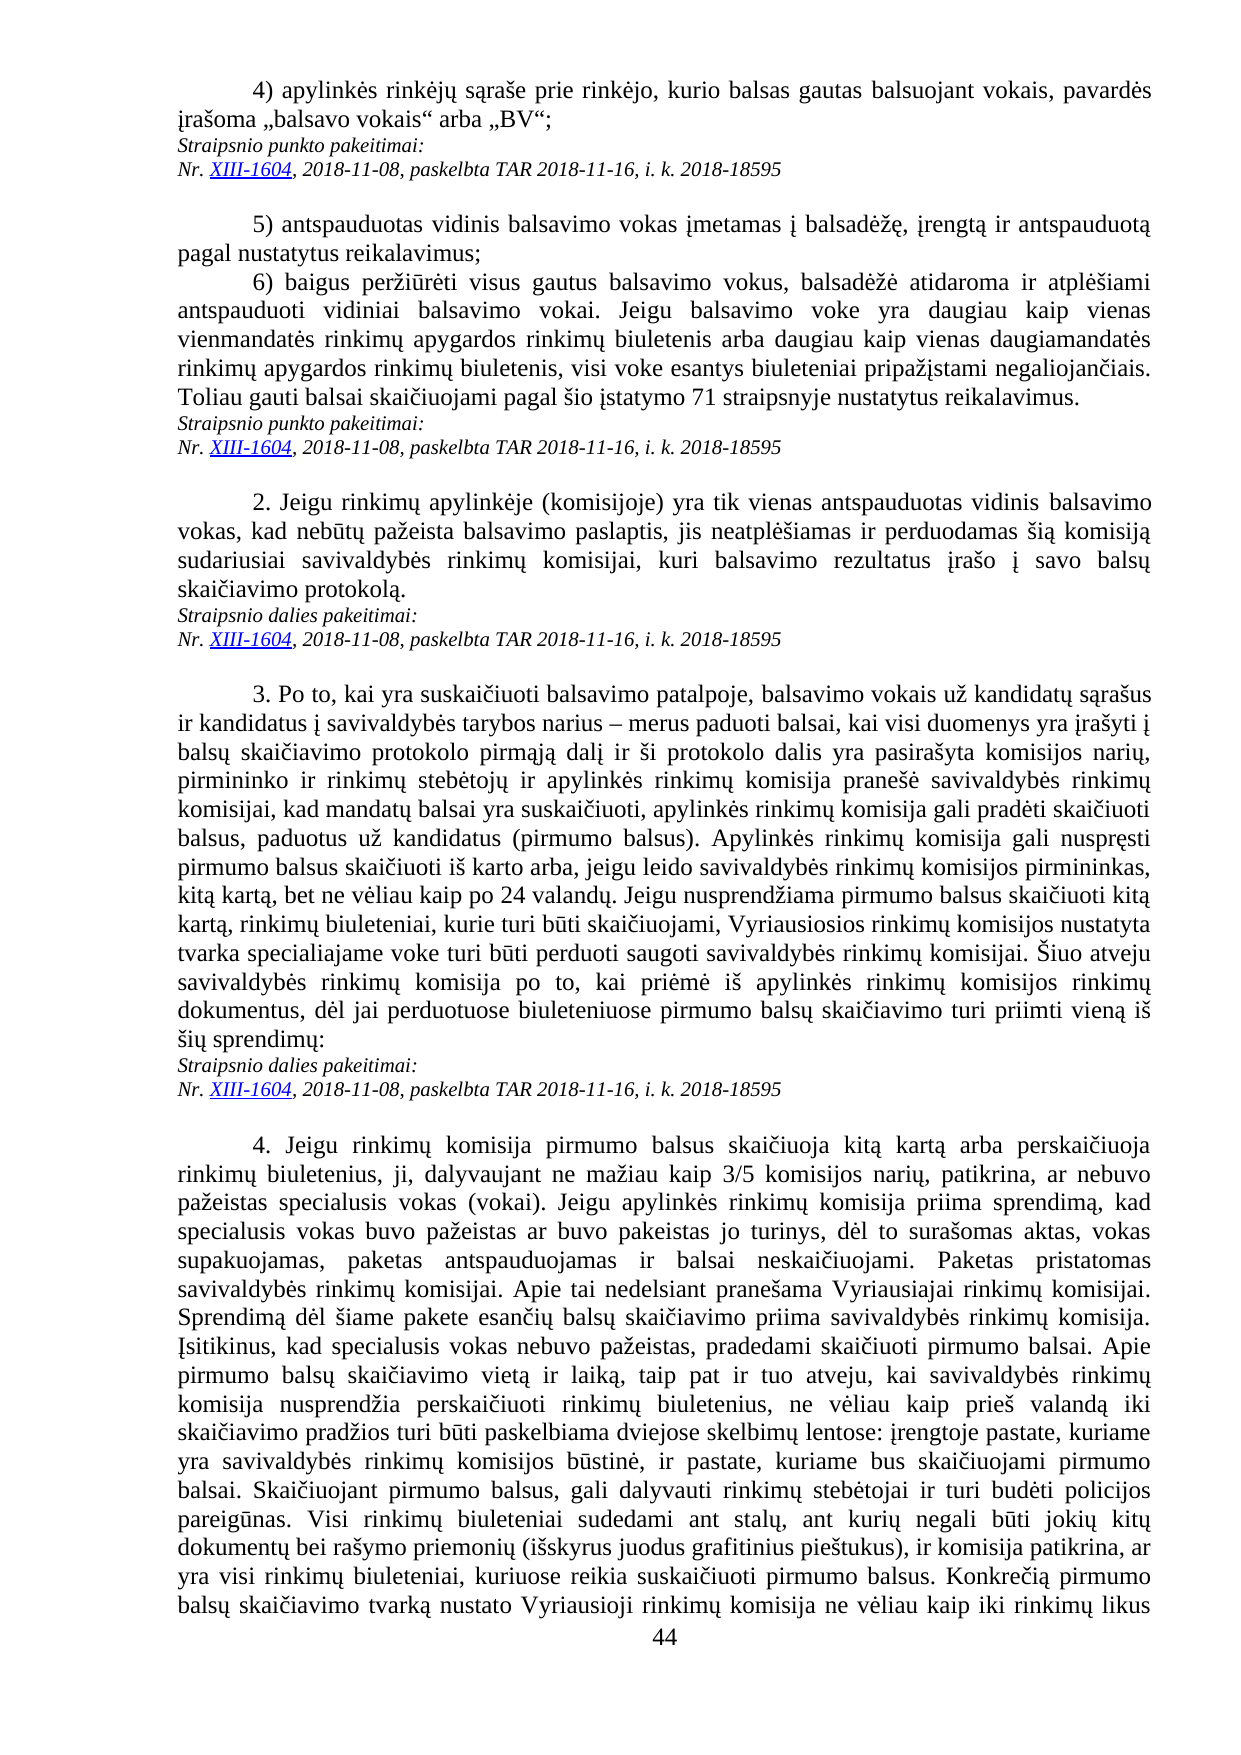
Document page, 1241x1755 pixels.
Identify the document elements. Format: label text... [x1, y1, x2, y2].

text 2. Jeigu rinkimų apylinkėje (komisijoje) yra tik vienas antspauduotas vidinis balsavimo vokas, kad nebūtų pažeista balsavimo paslaptis, jis neatplėšiamas ir perduodamas šią komisiją sudariusiai savivaldybės rinkimų komisijai, kuri balsavimo rezultatus įrašo į savo balsų skaičiavimo protokolą. [177, 487, 1152, 602]
text 6) baigus peržiūrėti visus gautus balsavimo vokus, balsadėžė atidaroma ir atplėšiami antspauduoti vidiniai balsavimo vokai. Jeigu balsavimo voke yra daugiau kaip vienas vienmandatės rinkimų apygardos rinkimų biuletenis arba daugiau kaip vienas daugiamandatės rinkimų apygardos rinkimų biuletenis, visi voke esantys biuleteniai pripažįstami negaliojančiais. Toliau gauti balsai skaičiuojami pagal šio įstatymo 71 straipsnyje nustatytus reikalavimus. [177, 267, 1152, 411]
text Nr. XIII-1604, 2018-11-08, paskelbta TAR 2018-11-16, i. k. 2018-18595 [177, 157, 1152, 181]
text Straipsnio dalies pakeitimai: [177, 602, 1152, 627]
text Straipsnio dalies pakeitimai: [177, 1053, 1152, 1077]
text Straipsnio punkto pakeitimai: [177, 132, 1152, 157]
text 5) antspauduotas vidinis balsavimo vokas įmetamas į balsadėžę, įrengtą ir antspauduotą pagal nustatytus reikalavimus; [177, 209, 1152, 267]
text Nr. XIII-1604, 2018-11-08, paskelbta TAR 2018-11-16, i. k. 2018-18595 [177, 627, 1152, 651]
text Straipsnio punkto pakeitimai: [177, 411, 1152, 435]
text 3. Po to, kai yra suskaičiuoti balsavimo patalpoje, balsavimo vokais už kandidatų sąrašus ir kandidatus į savivaldybės tarybos narius – merus paduoti balsai, kai visi duomenys yra įrašyti į balsų skaičiavimo protokolo pirmąją dalį ir ši protokolo dalis yra pasirašyta komisijos narių, pirmininko ir rinkimų stebėtojų ir apylinkės rinkimų komisija pranešė savivaldybės rinkimų komisijai, kad mandatų balsai yra suskaičiuoti, apylinkės rinkimų komisija gali pradėti skaičiuoti balsus, paduotus už kandidatus (pirmumo balsus). Apylinkės rinkimų komisija gali nuspręsti pirmumo balsus skaičiuoti iš karto arba, jeigu leido savivaldybės rinkimų komisijos pirmininkas, kitą kartą, bet ne vėliau kaip po 24 valandų. Jeigu nusprendžiama pirmumo balsus skaičiuoti kitą kartą, rinkimų biuleteniai, kurie turi būti skaičiuojami, Vyriausiosios rinkimų komisijos nustatyta tvarka specialiajame voke turi būti perduoti saugoti savivaldybės rinkimų komisijai. Šiuo atveju savivaldybės rinkimų komisija po to, kai priėmė iš apylinkės rinkimų komisijos rinkimų dokumentus, dėl jai perduotuose biuleteniuose pirmumo balsų skaičiavimo turi priimti vieną iš šių sprendimų: [177, 679, 1152, 1053]
text 4) apylinkės rinkėjų sąraše prie rinkėjo, kurio balsas gautas balsuojant vokais, pavardės įrašoma „balsavo vokais“ arba „BV“; [177, 75, 1152, 132]
text 4. Jeigu rinkimų komisija pirmumo balsus skaičiuoja kitą kartą arba perskaičiuoja rinkimų biuletenius, ji, dalyvaujant ne mažiau kaip 3/5 komisijos narių, patikrina, ar nebuvo pažeistas specialusis vokas (vokai). Jeigu apylinkės rinkimų komisija priima sprendimą, kad specialusis vokas buvo pažeistas ar buvo pakeistas jo turinys, dėl to surašomas aktas, vokas supakuojamas, paketas antspauduojamas ir balsai neskaičiuojami. Paketas pristatomas savivaldybės rinkimų komisijai. Apie tai nedelsiant pranešama Vyriausiajai rinkimų komisijai. Sprendimą dėl šiame pakete esančių balsų skaičiavimo priima savivaldybės rinkimų komisija. Įsitikinus, kad specialusis vokas nebuvo pažeistas, pradedami skaičiuoti pirmumo balsai. Apie pirmumo balsų skaičiavimo vietą ir laiką, taip pat ir tuo atveju, kai savivaldybės rinkimų komisija nusprendžia perskaičiuoti rinkimų biuletenius, ne vėliau kaip prieš valandą iki skaičiavimo pradžios turi būti paskelbiama dviejose skelbimų lentose: įrengtoje pastate, kuriame yra savivaldybės rinkimų komisijos būstinė, ir pastate, kuriame bus skaičiuojami pirmumo balsai. Skaičiuojant pirmumo balsus, gali dalyvauti rinkimų stebėtojai ir turi budėti policijos pareigūnas. Visi rinkimų biuleteniai sudedami ant stalų, ant kurių negali būti jokių kitų dokumentų bei rašymo priemonių (išskyrus juodus grafitinius pieštukus), ir komisija patikrina, ar yra visi rinkimų biuleteniai, kuriuose reikia suskaičiuoti pirmumo balsus. Konkrečią pirmumo balsų skaičiavimo tvarką nustato Vyriausioji rinkimų komisija ne vėliau kaip iki rinkimų likus [177, 1130, 1152, 1619]
text Nr. XIII-1604, 2018-11-08, paskelbta TAR 2018-11-16, i. k. 2018-18595 [177, 435, 1152, 459]
text Nr. XIII-1604, 2018-11-08, paskelbta TAR 2018-11-16, i. k. 2018-18595 [177, 1077, 1152, 1101]
